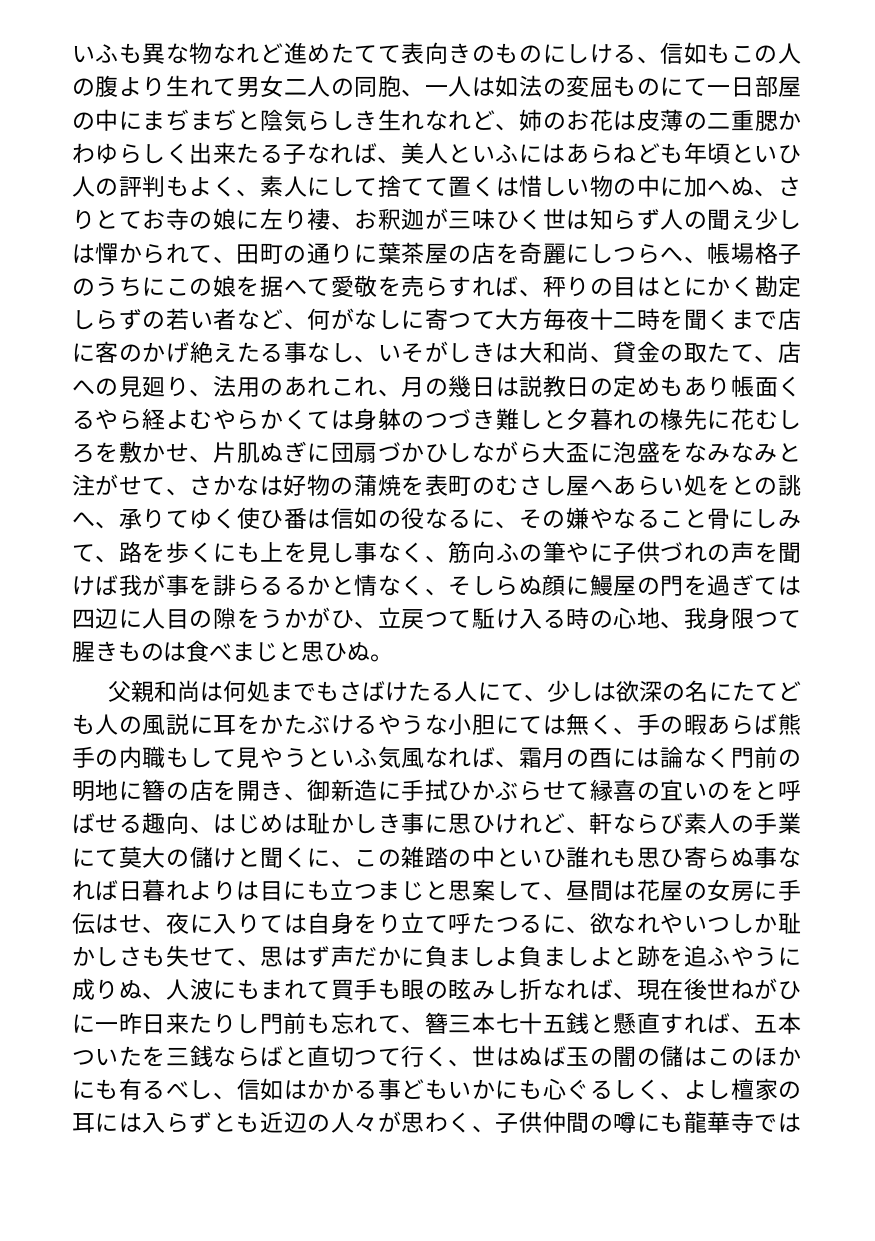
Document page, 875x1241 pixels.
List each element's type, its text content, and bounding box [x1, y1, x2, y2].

text いふも異な物なれど進めたてて表向きのものにしける、信如もこの人の腹より生れて男女二人の同胞、一人は如法の変屈ものにて一日部屋の中にまぢまぢと陰気らしき生れなれど、姉のお花は皮薄の二重腮かわゆらしく出来たる子なれば、美人といふにはあらねども年頃といひ人の評判もよく、素人にして捨てて置くは惜しい物の中に加へぬ、さりとてお寺の娘に左り褄、お釈迦が三味ひく世は知らず人の聞え少しは憚かられて、田町の通りに葉茶屋の店を奇麗にしつらへ、帳場格子のうちにこの娘を据へて愛敬を売らすれば、秤りの目はとにかく勘定しらずの若い者など、何がなしに寄つて大方毎夜十二時を聞くまで店に客のかげ絶えたる事なし、いそがしきは大和尚、貸金の取たて、店への見廻り、法用のあれこれ、月の幾日は説教日の定めもあり帳面くるやら経よむやらかくては身躰のつづき難しと夕暮れの椽先に花むしろを敷かせ、片肌ぬぎに団扇づかひしながら大盃に泡盛をなみなみと注がせて、さかなは好物の蒲焼を表町のむさし屋へあらい処をとの誂へ、承りてゆく使ひ番は信如の役なるに、その嫌やなること骨にしみて、路を歩くにも上を見し事なく、筋向ふの筆やに子供づれの声を聞けば我が事を誹らるるかと情なく、そしらぬ顔に鰻屋の門を過ぎては四辺に人目の隙をうかがひ、立戻つて駈け入る時の心地、我身限つて腥きものは食べまじと思ひぬ。 [72, 36, 802, 667]
text 父親和尚は何処までもさばけたる人にて、少しは欲深の名にたてども人の風説に耳をかたぶけるやうな小胆にては無く、手の暇あらば熊手の内職もして見やうといふ気風なれば、霜月の酉には論なく門前の明地に簪の店を開き、御新造に手拭ひかぶらせて縁喜の宜いのをと呼ばせる趣向、はじめは耻かしき事に思ひけれど、軒ならび素人の手業にて莫大の儲けと聞くに、この雑踏の中といひ誰れも思ひ寄らぬ事なれば日暮れよりは目にも立つまじと思案して、昼間は花屋の女房に手伝はせ、夜に入りては自身をり立て呼たつるに、欲なれやいつしか耻かしさも失せて、思はず声だかに負ましよ負ましよと跡を追ふやうに成りぬ、人波にもまれて買手も眼の眩みし折なれば、現在後世ねがひに一昨日来たりし門前も忘れて、簪三本七十五銭と懸直すれば、五本ついたを三銭ならばと直切つて行く、世はぬば玉の闇の儲はこのほかにも有るべし、信如はかかる事どもいかにも心ぐるしく、よし檀家の耳には入らずとも近辺の人々が思わく、子供仲間の噂にも龍華寺では [72, 673, 802, 1138]
